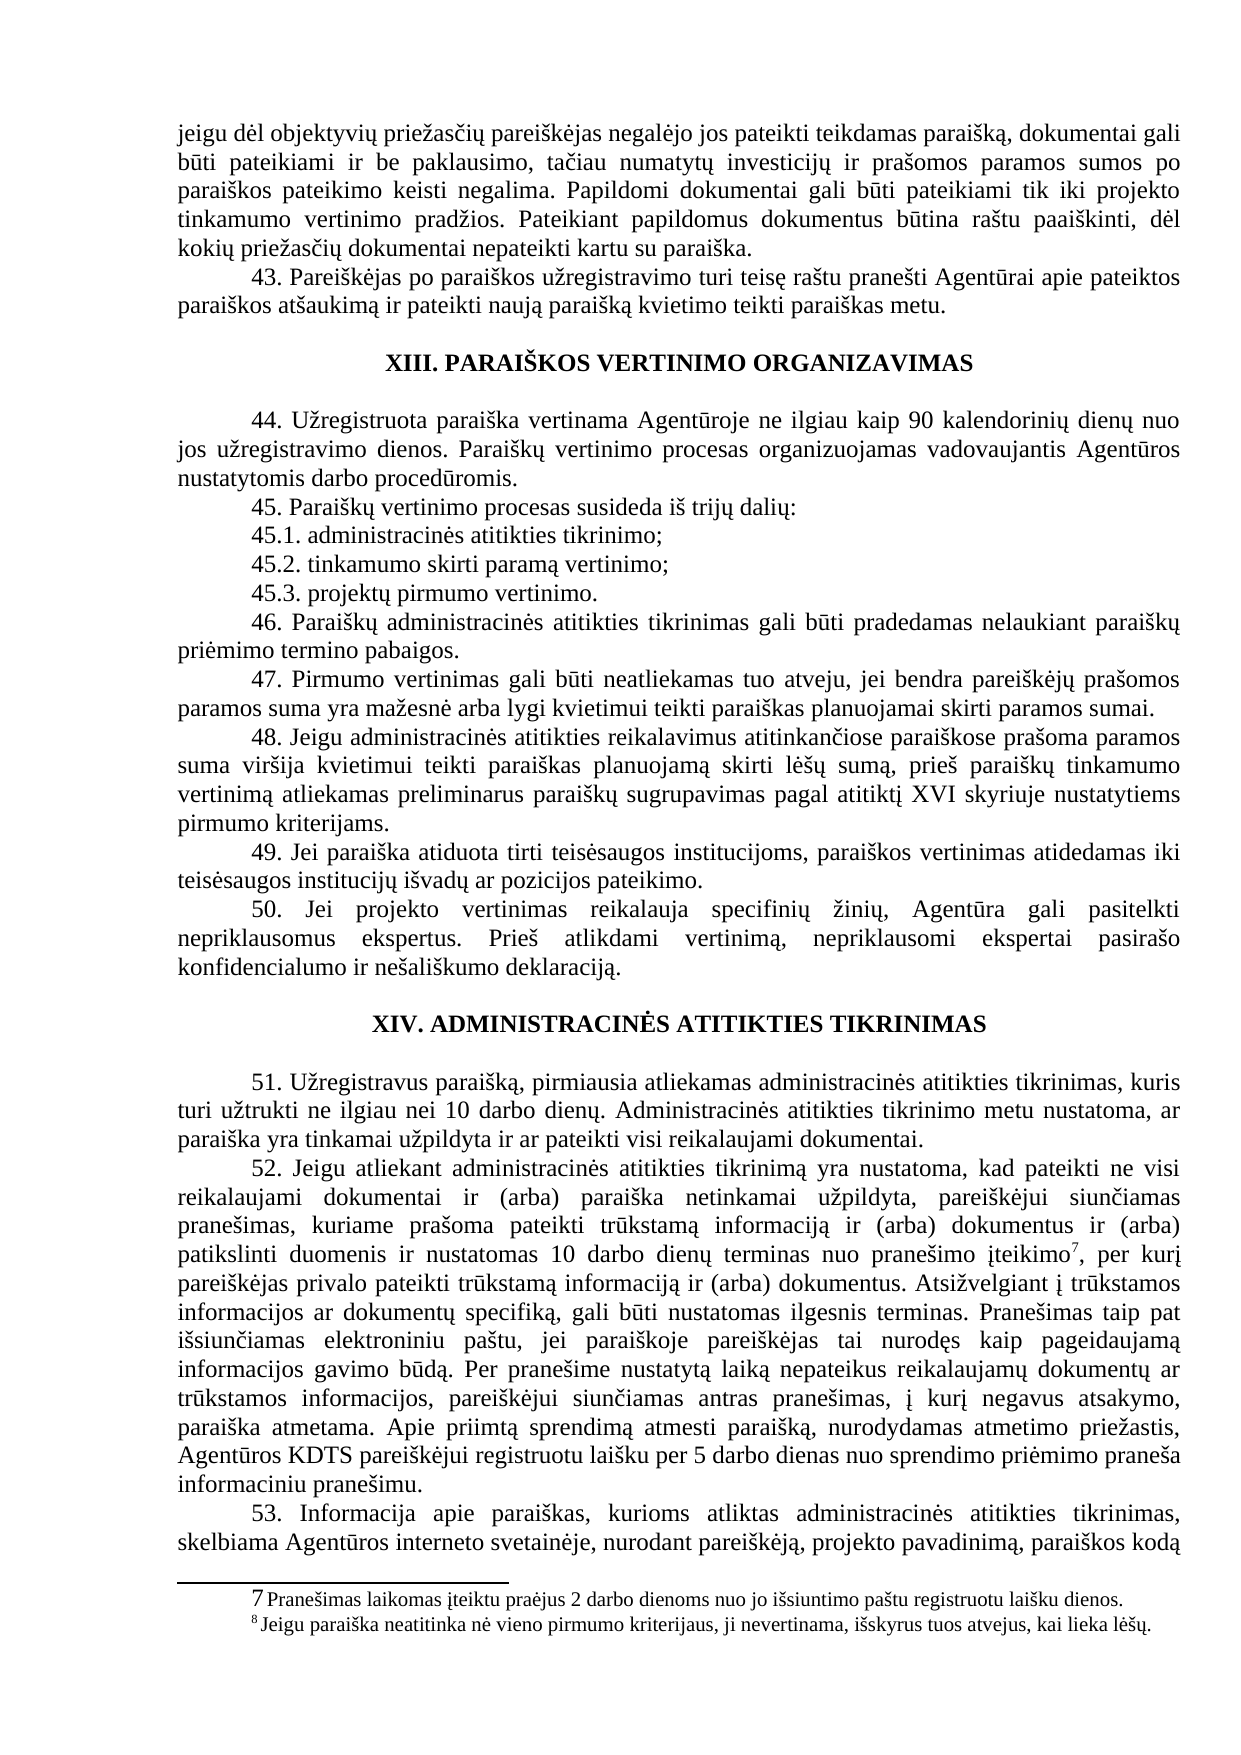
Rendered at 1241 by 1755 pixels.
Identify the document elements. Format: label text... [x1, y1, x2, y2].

text 52. Jeigu atliekant administracinės atitikties tikrinimą yra nustatoma, kad pateikti ne visi reikalaujami dokumentai ir (arba) paraiška netinkamai užpildyta, pareiškėjui siunčiamas pranešimas, kuriame prašoma pateikti trūkstamą informaciją ir (arba) dokumentus ir (arba) patikslinti duomenis ir nustatomas 10 darbo dienų terminas nuo pranešimo įteikimo, per kurį pareiškėjas privalo pateikti trūkstamą informaciją ir (arba) dokumentus. Atsižvelgiant į trūkstamos informacijos ar dokumentų specifiką, gali būti nustatomas ilgesnis terminas. Pranešimas taip pat išsiunčiamas elektroniniu paštu, jei paraiškoje pareiškėjas tai nurodęs kaip pageidaujamą informacijos gavimo būdą. Per pranešime nustatytą laiką nepateikus reikalaujamų dokumentų ar trūkstamos informacijos, pareiškėjui siunčiamas antras pranešimas, į kurį negavus atsakymo, paraiška atmetama. Apie priimtą sprendimą atmesti paraišką, nurodydamas atmetimo priežastis, Agentūros KDTS pareiškėjui registruotu laišku per 5 darbo dienas nuo sprendimo priėmimo praneša informaciniu pranešimu. [177, 1153, 1181, 1498]
text Pranešimas laikomas įteiktu praėjus 2 darbo dienoms nuo jo išsiuntimo paštu registruotu laišku dienos. [177, 1583, 1181, 1612]
text 8 Jeigu paraiška neatitinka nė vieno pirmumo kriterijaus, ji nevertinama, išskyrus tuos atvejus, kai lieka lėšų. [177, 1612, 1181, 1636]
text 44. Užregistruota paraiška vertinama Agentūroje ne ilgiau kaip 90 kalendorinių dienų nuo jos užregistravimo dienos. Paraiškų vertinimo procesas organizuojamas vadovaujantis Agentūros nustatytomis darbo procedūromis. [177, 406, 1181, 492]
text 46. Paraiškų administracinės atitikties tikrinimas gali būti pradedamas nelaukiant paraiškų priėmimo termino pabaigos. [177, 607, 1181, 664]
text XIV. ADMINISTRACINĖS ATITIKTIES TIKRINIMAS [177, 1009, 1181, 1038]
text 45.3. projektų pirmumo vertinimo. [177, 578, 1181, 607]
text 43. Pareiškėjas po paraiškos užregistravimo turi teisę raštu pranešti Agentūrai apie pateiktos paraiškos atšaukimą ir pateikti naują paraišką kvietimo teikti paraiškas metu. [177, 262, 1181, 319]
text 47. Pirmumo vertinimas gali būti neatliekamas tuo atveju, jei bendra pareiškėjų prašomos paramos suma yra mažesnė arba lygi kvietimui teikti paraiškas planuojamai skirti paramos sumai. [177, 664, 1181, 722]
text 49. Jei paraiška atiduota tirti teisėsaugos institucijoms, paraiškos vertinimas atidedamas iki teisėsaugos institucijų išvadų ar pozicijos pateikimo. [177, 837, 1181, 894]
text 45.1. administracinės atitikties tikrinimo; [177, 521, 1181, 549]
text 51. Užregistravus paraišką, pirmiausia atliekamas administracinės atitikties tikrinimas, kuris turi užtrukti ne ilgiau nei 10 darbo dienų. Administracinės atitikties tikrinimo metu nustatoma, ar paraiška yra tinkamai užpildyta ir ar pateikti visi reikalaujami dokumentai. [177, 1067, 1181, 1153]
text XIII. PARAIŠKOS VERTINIMO ORGANIZAVIMAS [177, 348, 1181, 377]
text 45.2. tinkamumo skirti paramą vertinimo; [177, 549, 1181, 578]
text 53. Informacija apie paraiškas, kurioms atliktas administracinės atitikties tikrinimas, skelbiama Agentūros interneto svetainėje, nurodant pareiškėją, projekto pavadinimą, paraiškos kodą [177, 1498, 1181, 1556]
text 45. Paraiškų vertinimo procesas susideda iš trijų dalių: [177, 492, 1181, 521]
text jeigu dėl objektyvių priežasčių pareiškėjas negalėjo jos pateikti teikdamas paraišką, dokumentai gali būti pateikiami ir be paklausimo, tačiau numatytų investicijų ir prašomos paramos sumos po paraiškos pateikimo keisti negalima. Papildomi dokumentai gali būti pateikiami tik iki projekto tinkamumo vertinimo pradžios. Pateikiant papildomus dokumentus būtina raštu paaiškinti, dėl kokių priežasčių dokumentai nepateikti kartu su paraiška. [177, 118, 1181, 262]
text 50. Jei projekto vertinimas reikalauja specifinių žinių, Agentūra gali pasitelkti nepriklausomus ekspertus. Prieš atlikdami vertinimą, nepriklausomi ekspertai pasirašo konfidencialumo ir nešališkumo deklaraciją. [177, 894, 1181, 981]
text 48. Jeigu administracinės atitikties reikalavimus atitinkančiose paraiškose prašoma paramos suma viršija kvietimui teikti paraiškas planuojamą skirti lėšų sumą, prieš paraiškų tinkamumo vertinimą atliekamas preliminarus paraiškų sugrupavimas pagal atitiktį XVI skyriuje nustatytiems pirmumo kriterijams. [177, 722, 1181, 837]
